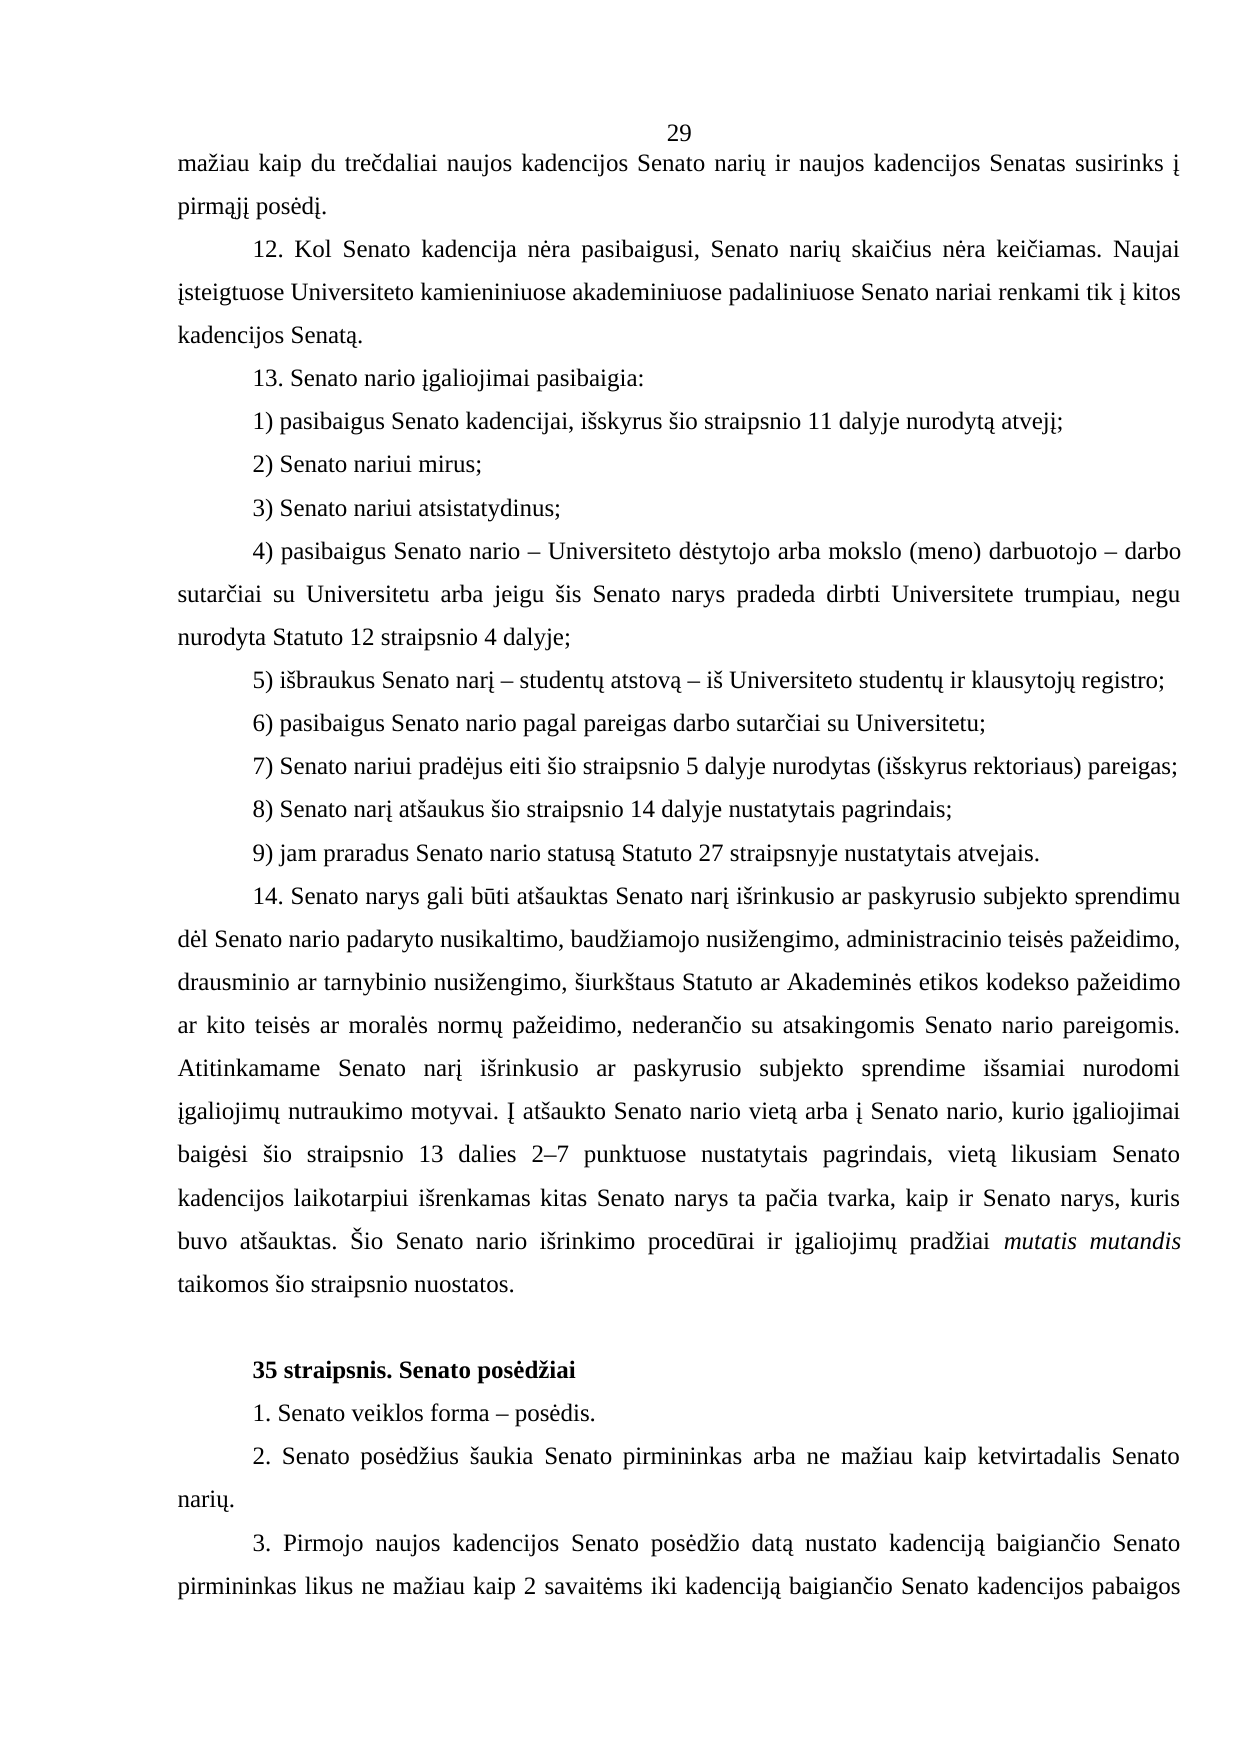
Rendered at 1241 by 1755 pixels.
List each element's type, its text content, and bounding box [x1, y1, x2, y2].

text 2) Senato nariui mirus; [177, 449, 1181, 478]
text 5) išbraukus Senato narį – studentų atstovą – iš Universiteto studentų ir klausytojų registro; [177, 665, 1181, 694]
text 4) pasibaigus Senato nario – Universiteto dėstytojo arba mokslo (meno) darbuotojo – darbo sutarčiai su Universitetu arba jeigu šis Senato narys pradeda dirbti Universitete trumpiau, negu nurodyta Statuto 12 straipsnio 4 dalyje; [177, 536, 1181, 651]
text 6) pasibaigus Senato nario pagal pareigas darbo sutarčiai su Universitetu; [177, 708, 1181, 737]
text 8) Senato narį atšaukus šio straipsnio 14 dalyje nustatytais pagrindais; [177, 794, 1181, 823]
text mažiau kaip du trečdaliai naujos kadencijos Senato narių ir naujos kadencijos Senatas susirinks į pirmąjį posėdį. [177, 148, 1181, 219]
text 1) pasibaigus Senato kadencijai, išskyrus šio straipsnio 11 dalyje nurodytą atvejį; [177, 406, 1181, 435]
text 14. Senato narys gali būti atšauktas Senato narį išrinkusio ar paskyrusio subjekto sprendimu dėl Senato nario padaryto nusikaltimo, baudžiamojo nusižengimo, administracinio teisės pažeidimo, drausminio ar tarnybinio nusižengimo, šiurkštaus Statuto ar Akademinės etikos kodekso pažeidimo ar kito teisės ar moralės normų pažeidimo, nederančio su atsakingomis Senato nario pareigomis. Atitinkamame Senato narį išrinkusio ar paskyrusio subjekto sprendime išsamiai nurodomi įgaliojimų nutraukimo motyvai. Į atšaukto Senato nario vietą arba į Senato nario, kurio įgaliojimai baigėsi šio straipsnio 13 dalies 2–7 punktuose nustatytais pagrindais, vietą likusiam Senato kadencijos laikotarpiui išrenkamas kitas Senato narys ta pačia tvarka, kaip ir Senato narys, kuris buvo atšauktas. Šio Senato nario išrinkimo procedūrai ir įgaliojimų pradžiai mutatis mutandis taikomos šio straipsnio nuostatos. [177, 881, 1181, 1298]
text 12. Kol Senato kadencija nėra pasibaigusi, Senato narių skaičius nėra keičiamas. Naujai įsteigtuose Universiteto kamieniniuose akademiniuose padaliniuose Senato nariai renkami tik į kitos kadencijos Senatą. [177, 234, 1181, 349]
text 1. Senato veiklos forma – posėdis. [177, 1398, 1181, 1427]
text 2. Senato posėdžius šaukia Senato pirmininkas arba ne mažiau kaip ketvirtadalis Senato narių. [177, 1441, 1181, 1513]
text 35 straipsnis. Senato posėdžiai [177, 1355, 1181, 1384]
text 3. Pirmojo naujos kadencijos Senato posėdžio datą nustato kadenciją baigiančio Senato pirmininkas likus ne mažiau kaip 2 savaitėms iki kadenciją baigiančio Senato kadencijos pabaigos [177, 1528, 1181, 1599]
text 7) Senato nariui pradėjus eiti šio straipsnio 5 dalyje nurodytas (išskyrus rektoriaus) pareigas; [177, 751, 1181, 780]
text 9) jam praradus Senato nario statusą Statuto 27 straipsnyje nustatytais atvejais. [177, 838, 1181, 866]
text 13. Senato nario įgaliojimai pasibaigia: [177, 363, 1181, 392]
text 3) Senato nariui atsistatydinus; [177, 493, 1181, 521]
